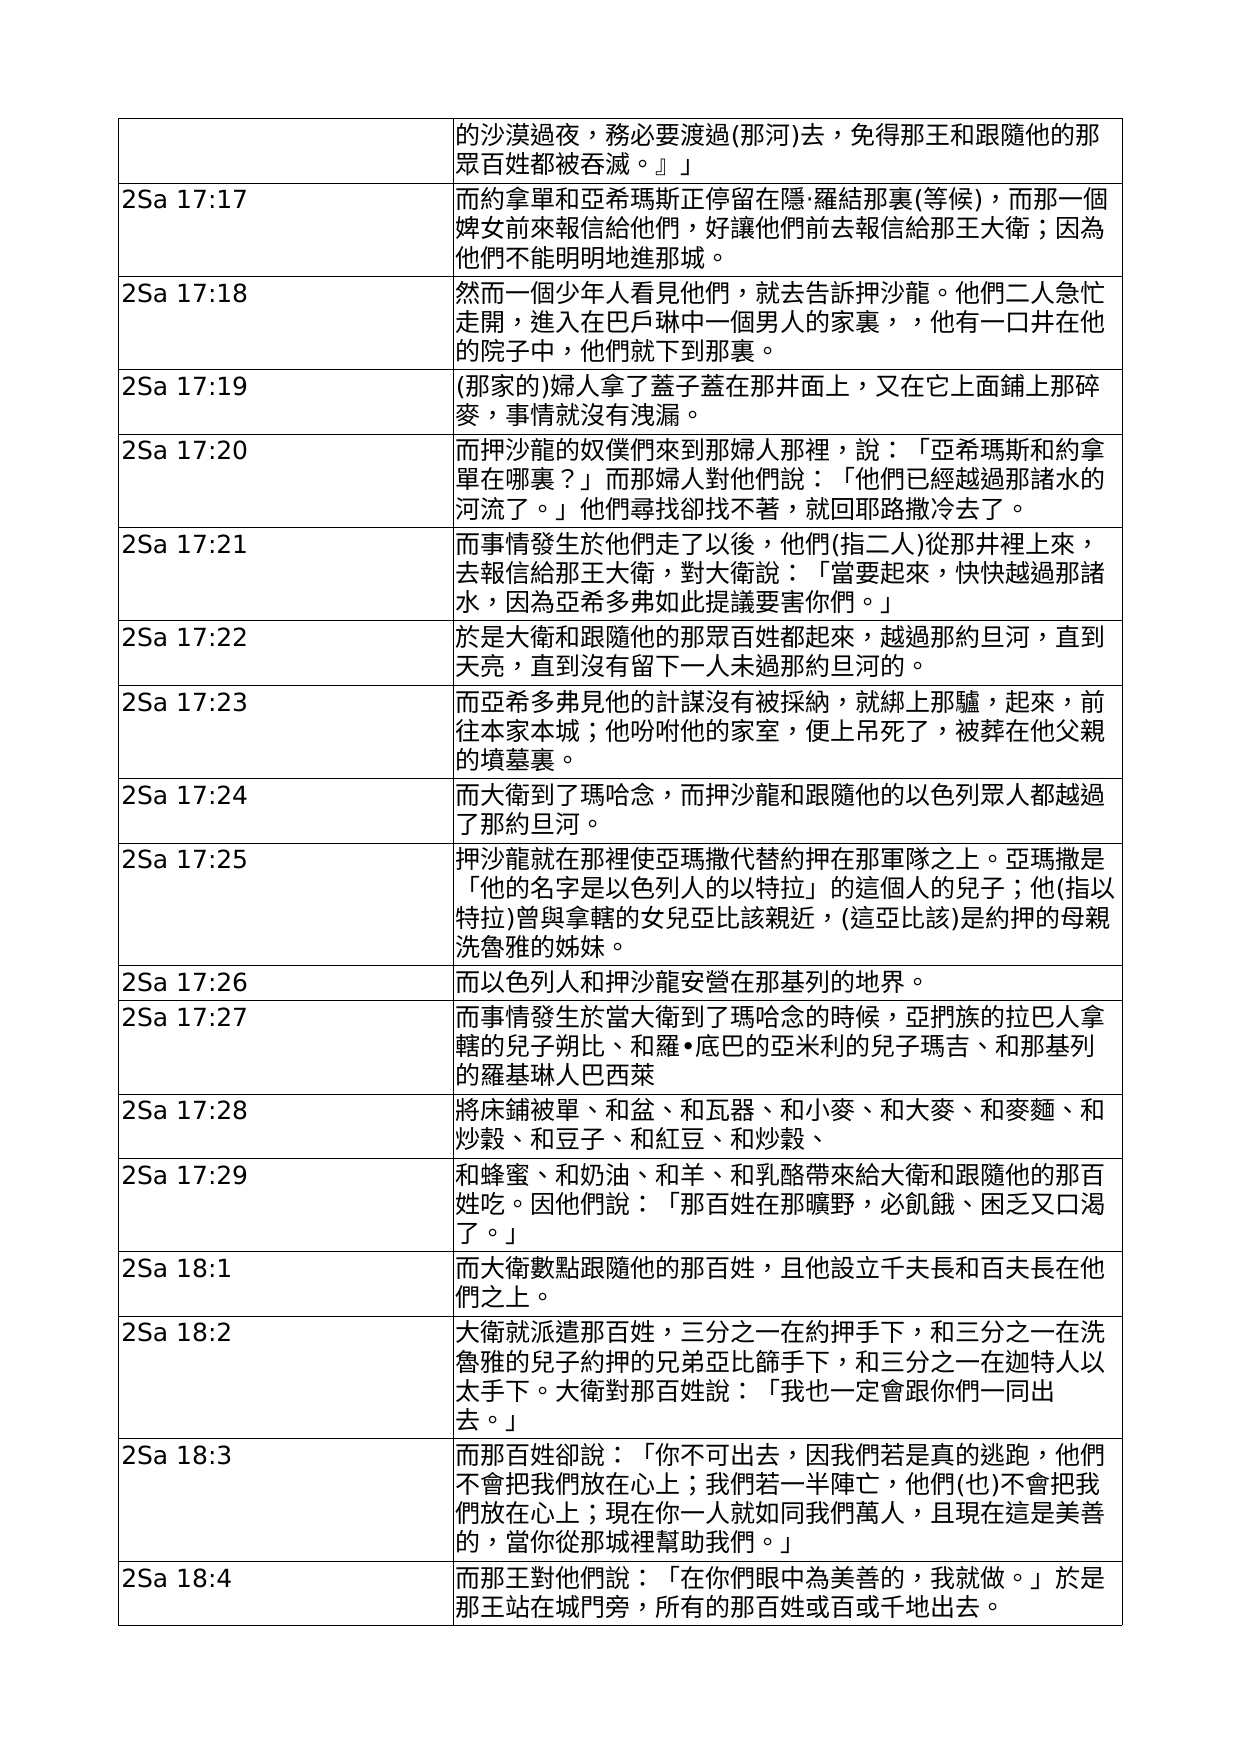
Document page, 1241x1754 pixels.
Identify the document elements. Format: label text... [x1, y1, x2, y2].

table_cell 而以色列人和押沙龍安營在那基列的地界。 [454, 966, 1122, 1000]
table_cell 2Sa 17:22 [119, 621, 453, 685]
table_cell 2Sa 18:2 [119, 1317, 453, 1438]
table_cell 而大衛數點跟隨他的那百姓，且他設立千夫長和百夫長在他們之上。 [454, 1252, 1122, 1316]
table_cell 的沙漠過夜，務必要渡過(那河)去，免得那王和跟隨他的那眾百姓都被吞滅。』」 [454, 119, 1122, 182]
table_cell 2Sa 18:1 [119, 1252, 453, 1316]
table_cell 將床鋪被單、和盆、和瓦器、和小麥、和大麥、和麥麵、和炒穀、和豆子、和紅豆、和炒穀、 [454, 1095, 1122, 1158]
table_cell 而約拿單和亞希瑪斯正停留在隱‧羅結那裏(等候)，而那一個婢女前來報信給他們，好讓他們前去報信給那王大衛；因為他們不能明明地進那城。 [454, 184, 1122, 276]
table_cell 押沙龍就在那裡使亞瑪撒代替約押在那軍隊之上。亞瑪撒是「他的名字是以色列人的以特拉」的這個人的兒子；他(指以特拉)曾與拿轄的女兒亞比該親近，(這亞比該)是約押的母親洗魯雅的姊妹。 [454, 844, 1122, 965]
table_cell 而那王對他們說：「在你們眼中為美善的，我就做。」於是那王站在城門旁，所有的那百姓或百或千地出去。 [454, 1562, 1122, 1625]
table_cell 而事情發生於他們走了以後，他們(指二人)從那井裡上來，去報信給那王大衛，對大衛說：「當要起來，快快越過那諸水，因為亞希多弗如此提議要害你們。」 [454, 528, 1122, 620]
table_cell 而事情發生於當大衛到了瑪哈念的時候，亞捫族的拉巴人拿轄的兒子朔比、和羅•底巴的亞米利的兒子瑪吉、和那基列的羅基琳人巴西萊 [454, 1001, 1122, 1093]
table_cell 而亞希多弗見他的計謀沒有被採納，就綁上那驢，起來，前往本家本城；他吩咐他的家室，便上吊死了，被葬在他父親的墳墓裏。 [454, 686, 1122, 778]
table_cell (那家的)婦人拿了蓋子蓋在那井面上，又在它上面鋪上那碎麥，事情就沒有洩漏。 [454, 370, 1122, 433]
table_cell 2Sa 17:28 [119, 1095, 453, 1158]
table_cell 2Sa 17:27 [119, 1001, 453, 1093]
table_cell 而那百姓卻說：「你不可出去，因我們若是真的逃跑，他們不會把我們放在心上；我們若一半陣亡，他們(也)不會把我們放在心上；現在你一人就如同我們萬人，且現在這是美善的，當你從那城裡幫助我們。」 [454, 1439, 1122, 1561]
table_cell 2Sa 17:17 [119, 184, 453, 276]
table_cell 2Sa 17:19 [119, 370, 453, 433]
table_cell 然而一個少年人看見他們，就去告訴押沙龍。他們二人急忙走開，進入在巴戶琳中一個男人的家裏，，他有一口井在他的院子中，他們就下到那裏。 [454, 277, 1122, 369]
table_cell 2Sa 18:3 [119, 1439, 453, 1561]
table_cell 2Sa 17:21 [119, 528, 453, 620]
table_cell 和蜂蜜、和奶油、和羊、和乳酪帶來給大衛和跟隨他的那百姓吃。因他們說：「那百姓在那曠野，必飢餓、困乏又口渴了。」 [454, 1159, 1122, 1251]
table_cell 大衛就派遣那百姓，三分之一在約押手下，和三分之一在洗魯雅的兒子約押的兄弟亞比篩手下，和三分之一在迦特人以太手下。大衛對那百姓說：「我也一定會跟你們一同出去。」 [454, 1317, 1122, 1438]
table_cell 而大衛到了瑪哈念，而押沙龍和跟隨他的以色列眾人都越過了那約旦河。 [454, 779, 1122, 842]
table_cell 2Sa 18:4 [119, 1562, 453, 1625]
table_cell [119, 119, 453, 182]
table_cell 2Sa 17:20 [119, 435, 453, 527]
table_cell 2Sa 17:24 [119, 779, 453, 842]
table_cell 2Sa 17:23 [119, 686, 453, 778]
table_cell 2Sa 17:25 [119, 844, 453, 965]
table_cell 2Sa 17:18 [119, 277, 453, 369]
table_cell 2Sa 17:29 [119, 1159, 453, 1251]
table_cell 2Sa 17:26 [119, 966, 453, 1000]
table_cell 於是大衛和跟隨他的那眾百姓都起來，越過那約旦河，直到天亮，直到沒有留下一人未過那約旦河的。 [454, 621, 1122, 685]
table_cell 而押沙龍的奴僕們來到那婦人那裡，說：「亞希瑪斯和約拿單在哪裏？」而那婦人對他們說：「他們已經越過那諸水的河流了。」他們尋找卻找不著，就回耶路撒冷去了。 [454, 435, 1122, 527]
